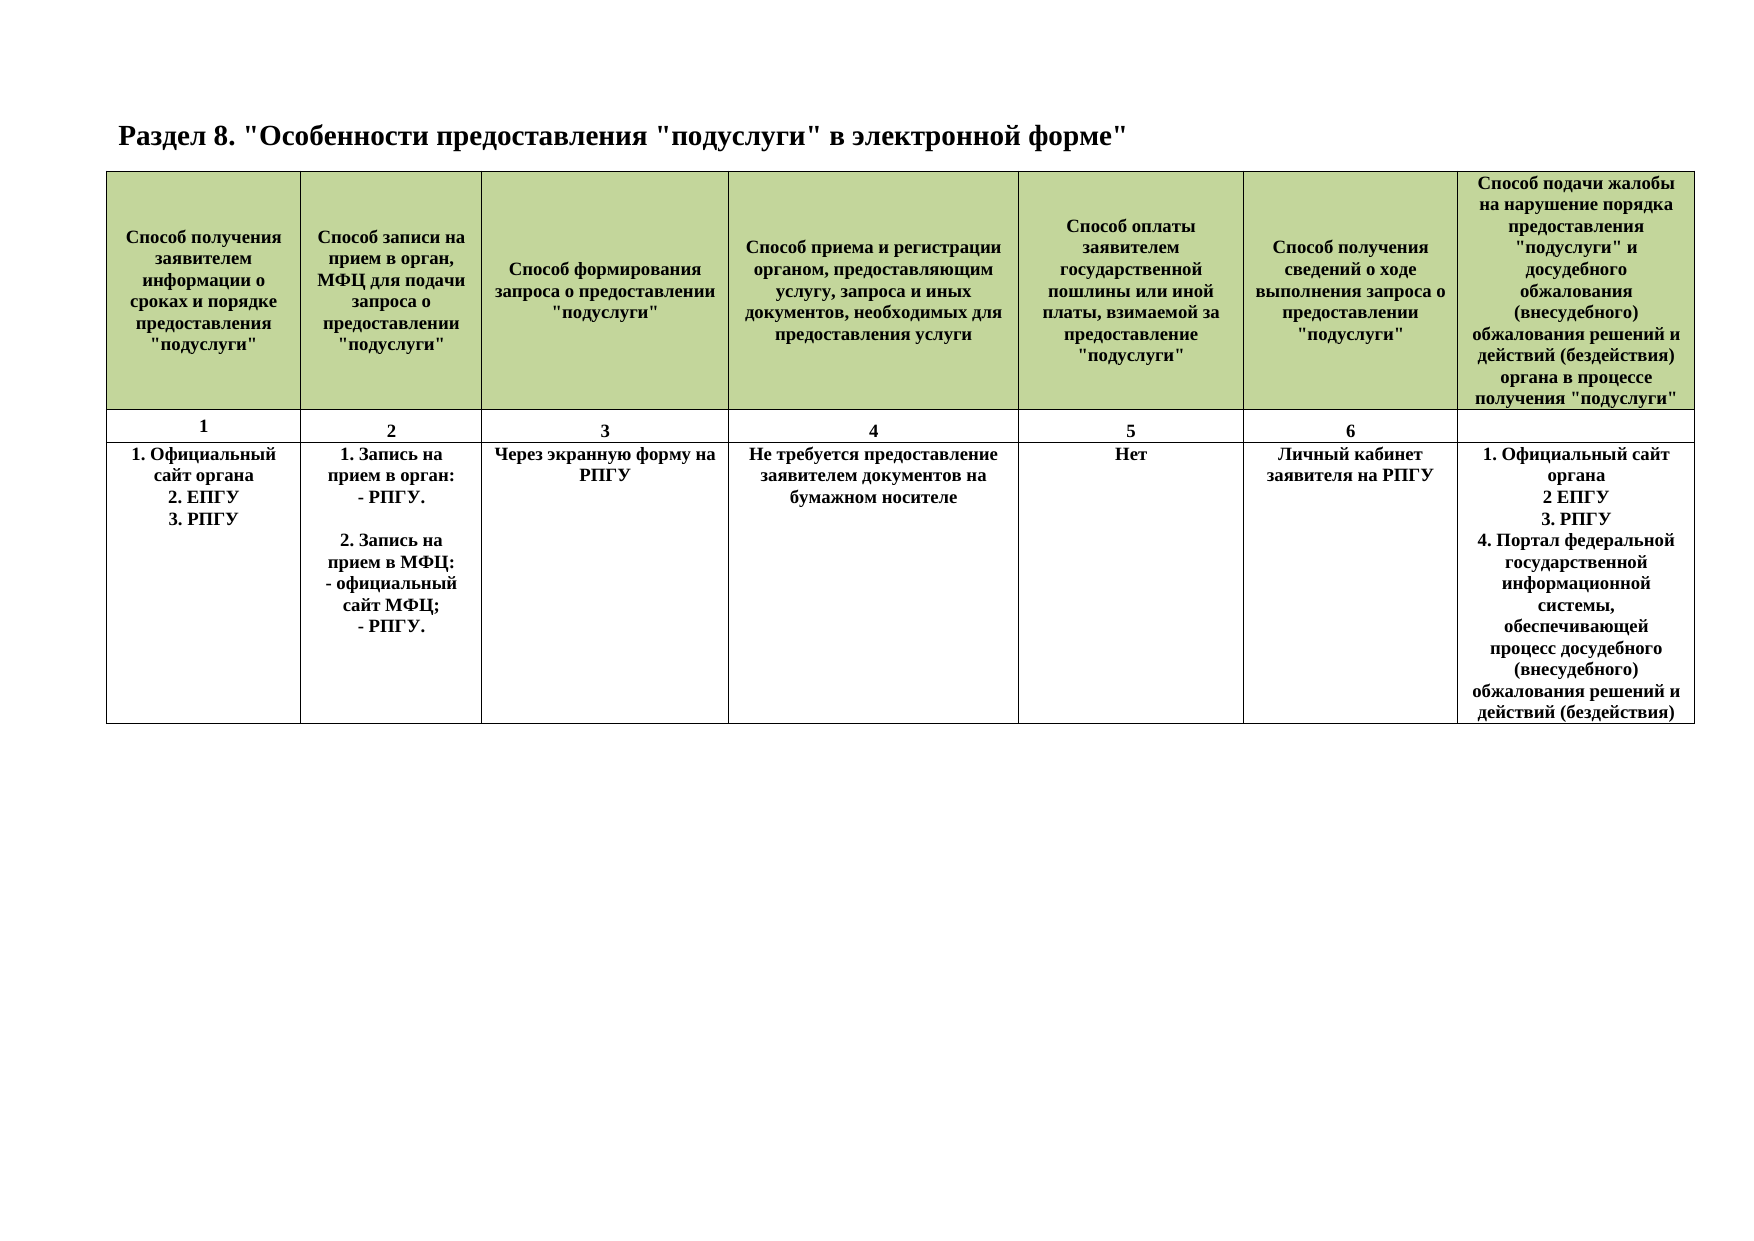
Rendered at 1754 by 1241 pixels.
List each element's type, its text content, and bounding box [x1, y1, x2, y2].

table_header Способ приема и регистрации органом, предоставляющим услугу, запроса и иных документов, необходимых для предоставления услуги [729, 172, 1018, 409]
table_cell 3 [482, 410, 728, 442]
table_cell 5 [1019, 410, 1243, 442]
table_cell 1 [107, 410, 300, 442]
table_cell Нет [1019, 443, 1243, 723]
table_cell Через экранную форму на РПГУ [482, 443, 728, 723]
table_cell 6 [1244, 410, 1457, 442]
table_header Способ записи на прием в орган, МФЦ для подачи запроса о предоставлении "подуслуги" [301, 172, 481, 409]
table_cell Не требуется предоставление заявителем документов на бумажном носителе [729, 443, 1018, 723]
table_cell Личный кабинет заявителя на РПГУ [1244, 443, 1457, 723]
table_header Способ оплаты заявителем государственной пошлины или иной платы, взимаемой за предоставление "подуслуги" [1019, 172, 1243, 409]
table_header Способ получения заявителем информации о сроках и порядке предоставления "подуслуги" [107, 172, 300, 409]
table_cell 1. Официальный сайт органа 2 ЕПГУ 3. РПГУ 4. Портал федеральной государственной информационной системы, обеспечивающей процесс досудебного (внесудебного) обжалования решений и действий (бездействия) [1458, 443, 1694, 723]
table_header Способ подачи жалобы на нарушение порядка предоставления "подуслуги" и досудебного обжалования (внесудебного) обжалования решений и действий (бездействия) органа в процессе получения "подуслуги" [1458, 172, 1694, 409]
table_header Способ формирования запроса о предоставлении "подуслуги" [482, 172, 728, 409]
table_cell [1458, 410, 1694, 442]
table_cell 2 [301, 410, 481, 442]
table_cell 4 [729, 410, 1018, 442]
table_header Способ получения сведений о ходе выполнения запроса о предоставлении "подуслуги" [1244, 172, 1457, 409]
table_cell 1. Официальный сайт органа 2. ЕПГУ 3. РПГУ [107, 443, 300, 723]
table_cell 1. Запись на прием в орган: - РПГУ. 2. Запись на прием в МФЦ: - официальный сайт МФЦ; - РПГУ. [301, 443, 481, 723]
text Раздел 8. "Особенности предоставления "подуслуги" в электронной форме" [118, 118, 1683, 152]
